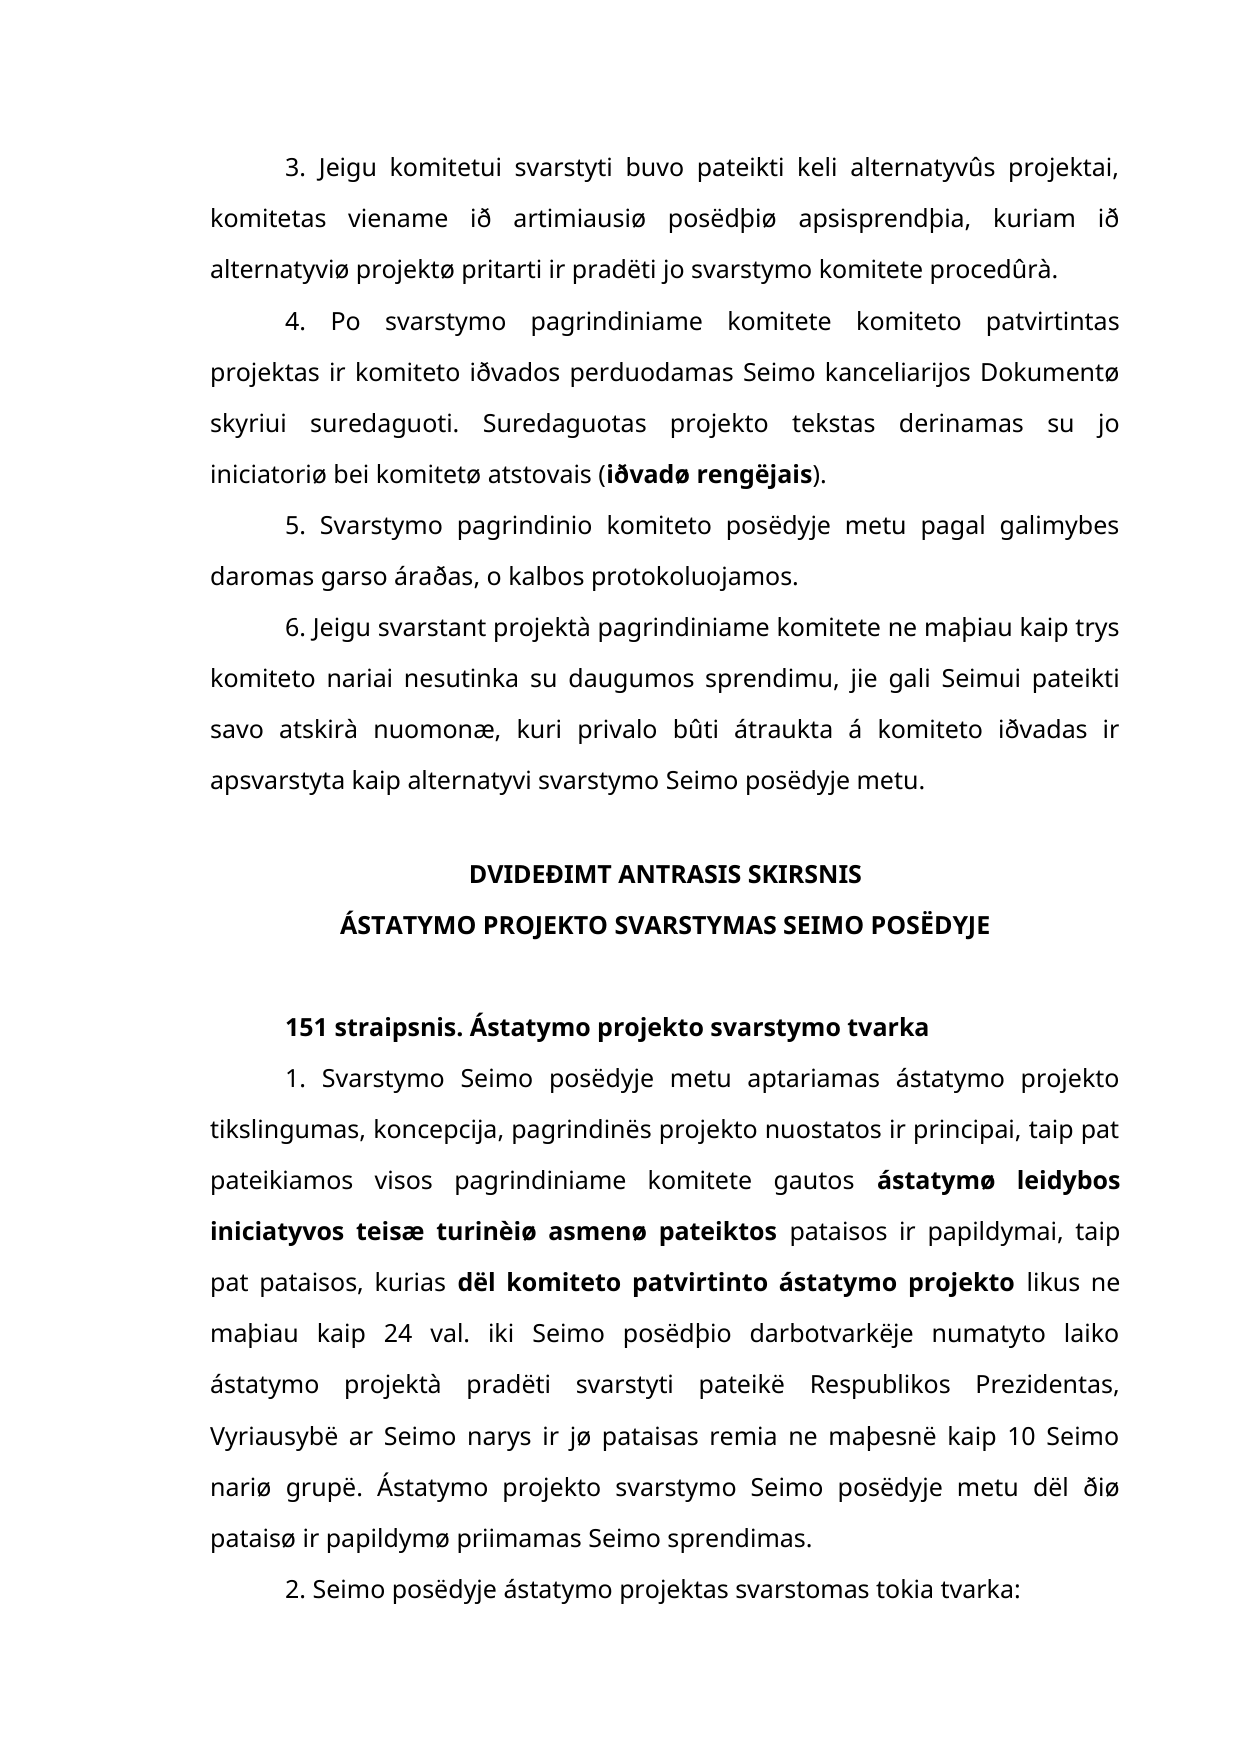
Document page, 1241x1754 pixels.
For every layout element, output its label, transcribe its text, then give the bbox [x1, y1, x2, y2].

text 5. Svarstymo pagrindinio komiteto posëdyje metu pagal galimybes daromas garso áraðas, o kalbos protokoluojamos. [210, 507, 1121, 592]
text 151 straipsnis. Ástatymo projekto svarstymo tvarka [210, 1010, 1121, 1044]
text DVIDEÐIMT ANTRASIS SKIRSNIS [210, 857, 1121, 891]
text 3. Jeigu komitetui svarstyti buvo pateikti keli alternatyvûs projektai, komitetas viename ið artimiausiø posëdþiø apsisprendþia, kuriam ið alternatyviø projektø pritarti ir pradëti jo svarstymo komitete procedûrà. [210, 150, 1121, 286]
text ÁSTATYMO PROJEKTO SVARSTYMAS SEIMO POSËDYJE [210, 908, 1121, 942]
text 1. Svarstymo Seimo posëdyje metu aptariamas ástatymo projekto tikslingumas, koncepcija, pagrindinës projekto nuostatos ir principai, taip pat pateikiamos visos pagrindiniame komitete gautos ástatymø leidybos iniciatyvos teisæ turinèiø asmenø pateiktos pataisos ir papildymai, taip pat pataisos, kurias dël komiteto patvirtinto ástatymo projekto likus ne maþiau kaip 24 val. iki Seimo posëdþio darbotvarkëje numatyto laiko ástatymo projektà pradëti svarstyti pateikë Respublikos Prezidentas, Vyriausybë ar Seimo narys ir jø pataisas remia ne maþesnë kaip 10 Seimo nariø grupë. Ástatymo projekto svarstymo Seimo posëdyje metu dël ðiø pataisø ir papildymø priimamas Seimo sprendimas. [210, 1061, 1121, 1554]
text 4. Po svarstymo pagrindiniame komitete komiteto patvirtintas projektas ir komiteto iðvados perduodamas Seimo kanceliarijos Dokumentø skyriui suredaguoti. Suredaguotas projekto tekstas derinamas su jo iniciatoriø bei komitetø atstovais (iðvadø rengëjais). [210, 303, 1121, 490]
text 6. Jeigu svarstant projektà pagrindiniame komitete ne maþiau kaip trys komiteto nariai nesutinka su daugumos sprendimu, jie gali Seimui pateikti savo atskirà nuomonæ, kuri privalo bûti átraukta á komiteto iðvadas ir apsvarstyta kaip alternatyvi svarstymo Seimo posëdyje metu. [210, 609, 1121, 797]
text 2. Seimo posëdyje ástatymo projektas svarstomas tokia tvarka: [210, 1571, 1121, 1605]
